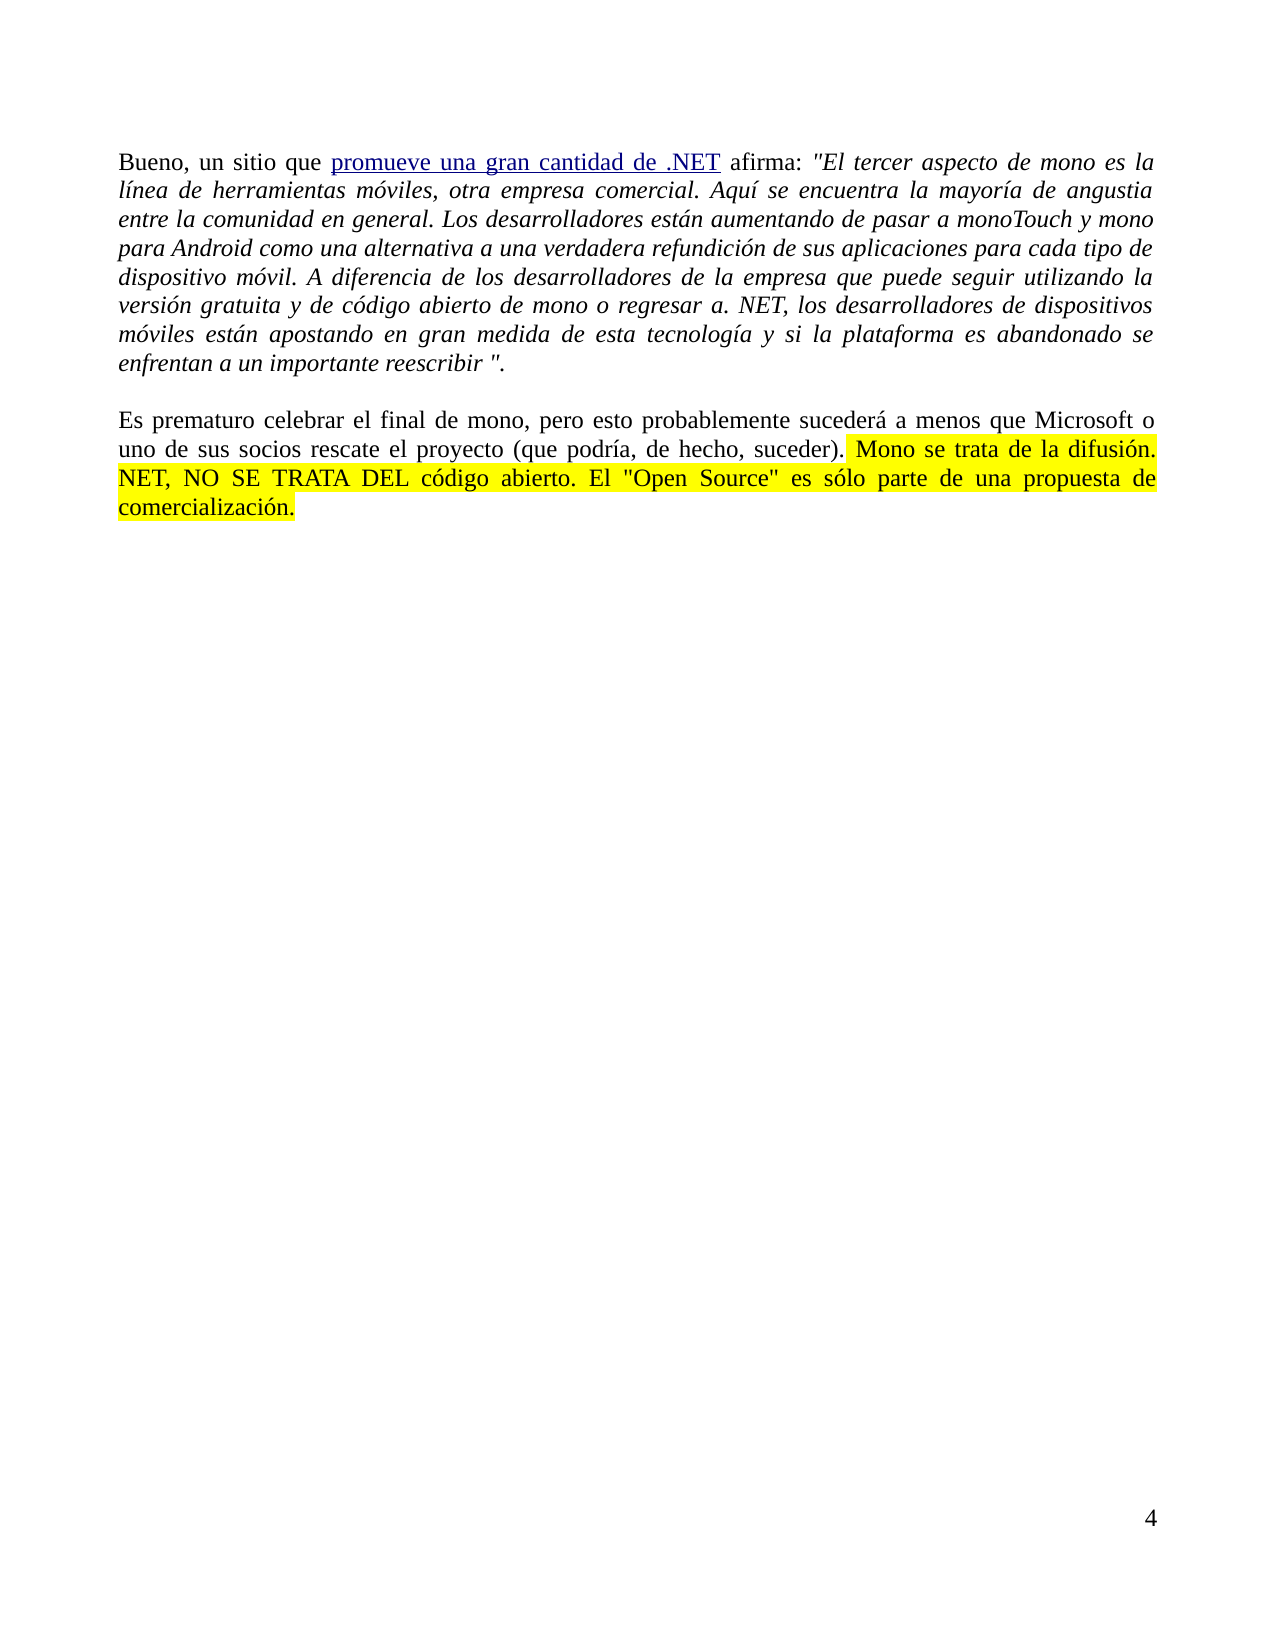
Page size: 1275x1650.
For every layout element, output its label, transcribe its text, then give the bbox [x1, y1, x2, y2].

text Es prematuro celebrar el final de mono, pero esto probablemente sucederá a menos que Microsoft o uno de sus socios rescate el proyecto (que podría, de hecho, suceder). Mono se trata de la difusión. NET, NO SE TRATA DEL código abierto. El "Open Source" es sólo parte de una propuesta de comercialización. [118, 406, 1157, 521]
text Bueno, un sitio que promueve una gran cantidad de .NET afirma: "El tercer aspecto de mono es la línea de herramientas móviles, otra empresa comercial. Aquí se encuentra la mayoría de angustia entre la comunidad en general. Los desarrolladores están aumentando de pasar a monoTouch y mono para Android como una alternativa a una verdadera refundición de sus aplicaciones para cada tipo de dispositivo móvil. A diferencia de los desarrolladores de la empresa que puede seguir utilizando la versión gratuita y de código abierto de mono o regresar a. NET, los desarrolladores de dispositivos móviles están apostando en gran medida de esta tecnología y si la plataforma es abandonado se enfrentan a un importante reescribir ". [118, 147, 1157, 377]
